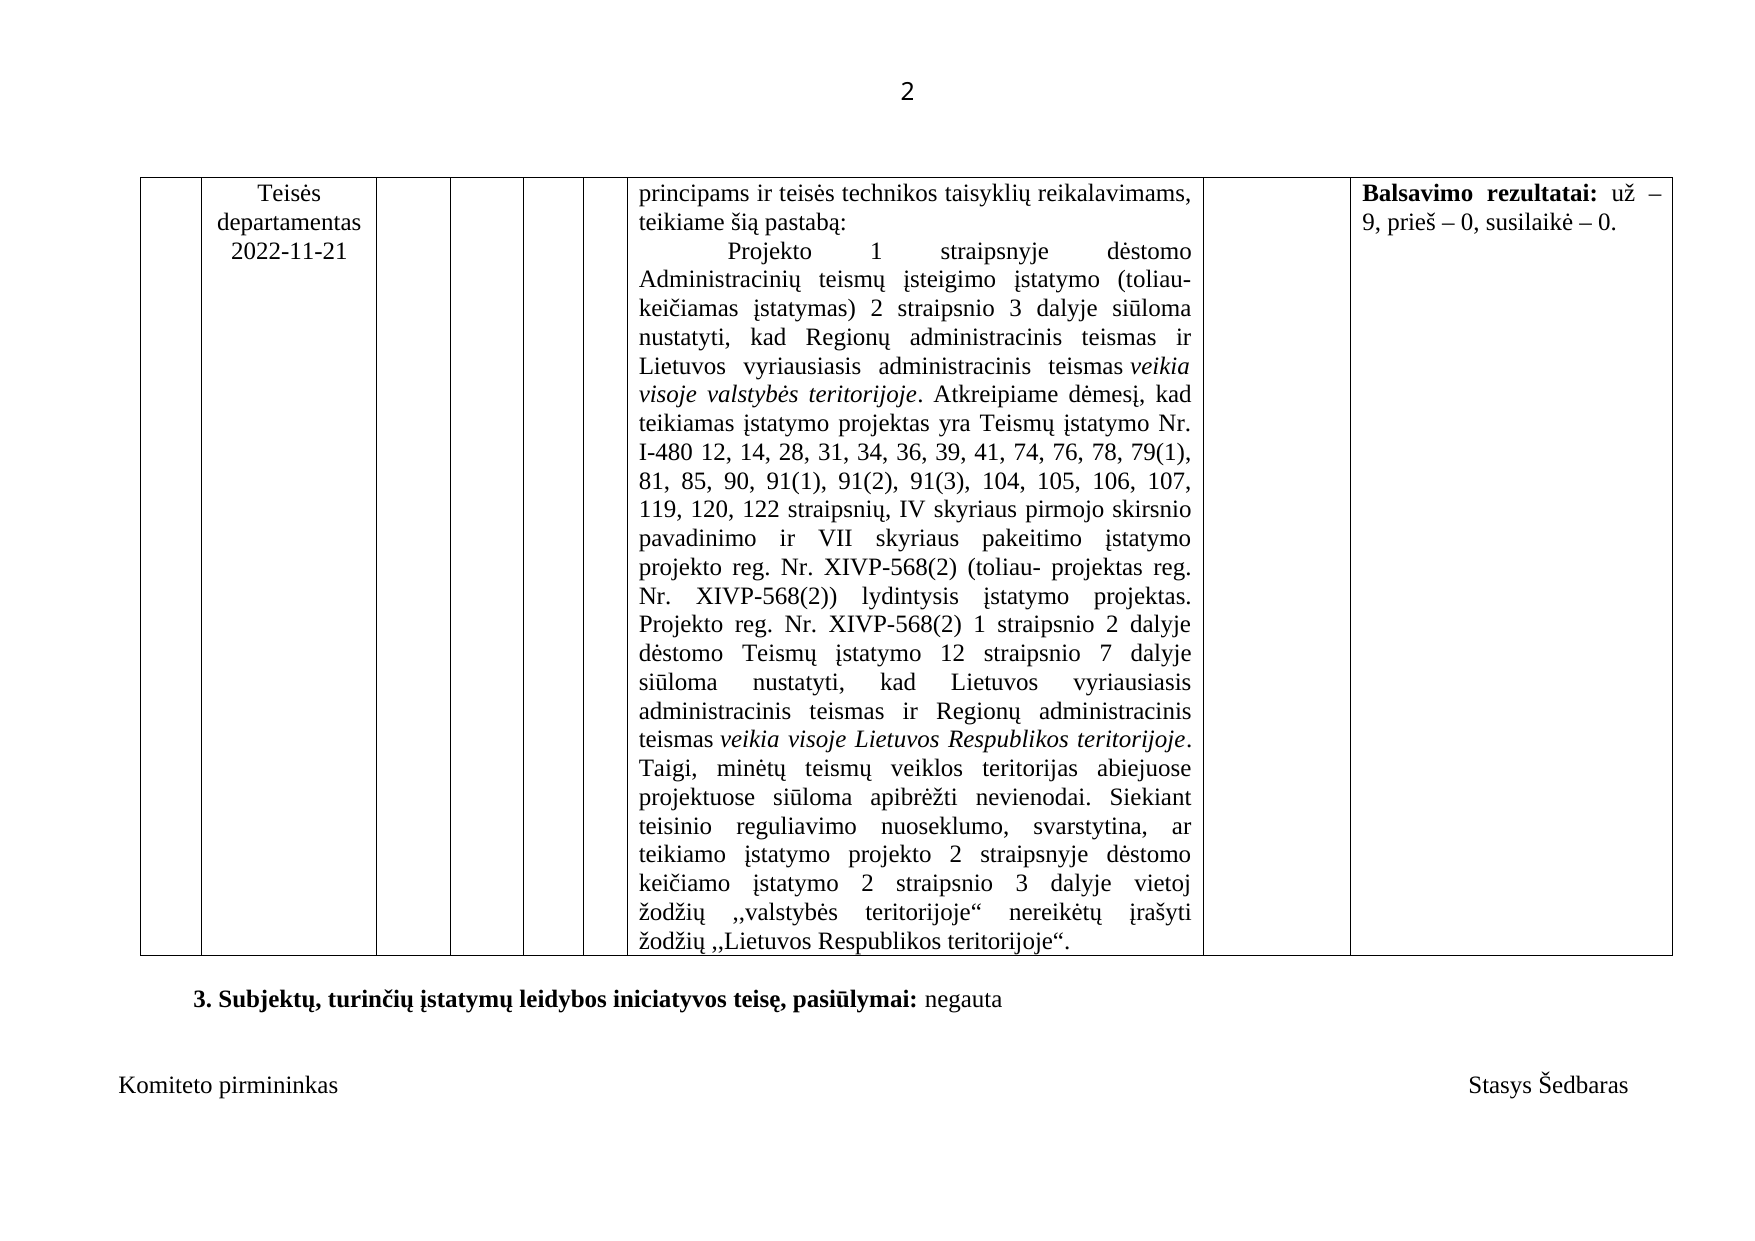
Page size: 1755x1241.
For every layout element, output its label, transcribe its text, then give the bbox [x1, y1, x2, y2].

table_cell [141, 178, 201, 954]
table_cell [377, 178, 450, 954]
text Komiteto pirmininkas (Parašas) Stasys Šedbaras [118, 1071, 1695, 1099]
table_cell [1204, 178, 1350, 954]
table_cell [524, 178, 583, 954]
text 3. Subjektų, turinčių įstatymų leidybos iniciatyvos teisę, pasiūlymai: negauta [118, 984, 1695, 1013]
table_cell [584, 178, 627, 954]
table_cell principams ir teisės technikos taisyklių reikalavimams, teikiame šią pastabą: Projekto 1 straipsnyje dėstomo Administracinių teismų įsteigimo įstatymo (toliau- keičiamas įstatymas) 2 straipsnio 3 dalyje siūloma nustatyti, kad Regionų administracinis teismas ir Lietuvos vyriausiasis administracinis teismas veikia visoje valstybės teritorijoje. Atkreipiame dėmesį, kad teikiamas įstatymo projektas yra Teismų įstatymo Nr. I-480 12, 14, 28, 31, 34, 36, 39, 41, 74, 76, 78, 79(1), 81, 85, 90, 91(1), 91(2), 91(3), 104, 105, 106, 107, 119, 120, 122 straipsnių, IV skyriaus pirmojo skirsnio pavadinimo ir VII skyriaus pakeitimo įstatymo projekto reg. Nr. XIVP-568(2) (toliau- projektas reg. Nr. XIVP-568(2)) lydintysis įstatymo projektas. Projekto reg. Nr. XIVP-568(2) 1 straipsnio 2 dalyje dėstomo Teismų įstatymo 12 straipsnio 7 dalyje siūloma nustatyti, kad Lietuvos vyriausiasis administracinis teismas ir Regionų administracinis teismas veikia visoje Lietuvos Respublikos teritorijoje. Taigi, minėtų teismų veiklos teritorijas abiejuose projektuose siūloma apibrėžti nevienodai. Siekiant teisinio reguliavimo nuoseklumo, svarstytina, ar teikiamo įstatymo projekto 2 straipsnyje dėstomo keičiamo įstatymo 2 straipsnio 3 dalyje vietoj žodžių ,,valstybės teritorijoje“ nereikėtų įrašyti žodžių ,,Lietuvos Respublikos teritorijoje“. [628, 178, 1203, 954]
table_cell Balsavimo rezultatai: už – 9, prieš – 0, susilaikė – 0. [1351, 178, 1672, 954]
table_cell [451, 178, 523, 954]
table_cell Teisės departamentas 2022-11-21 [202, 178, 376, 954]
